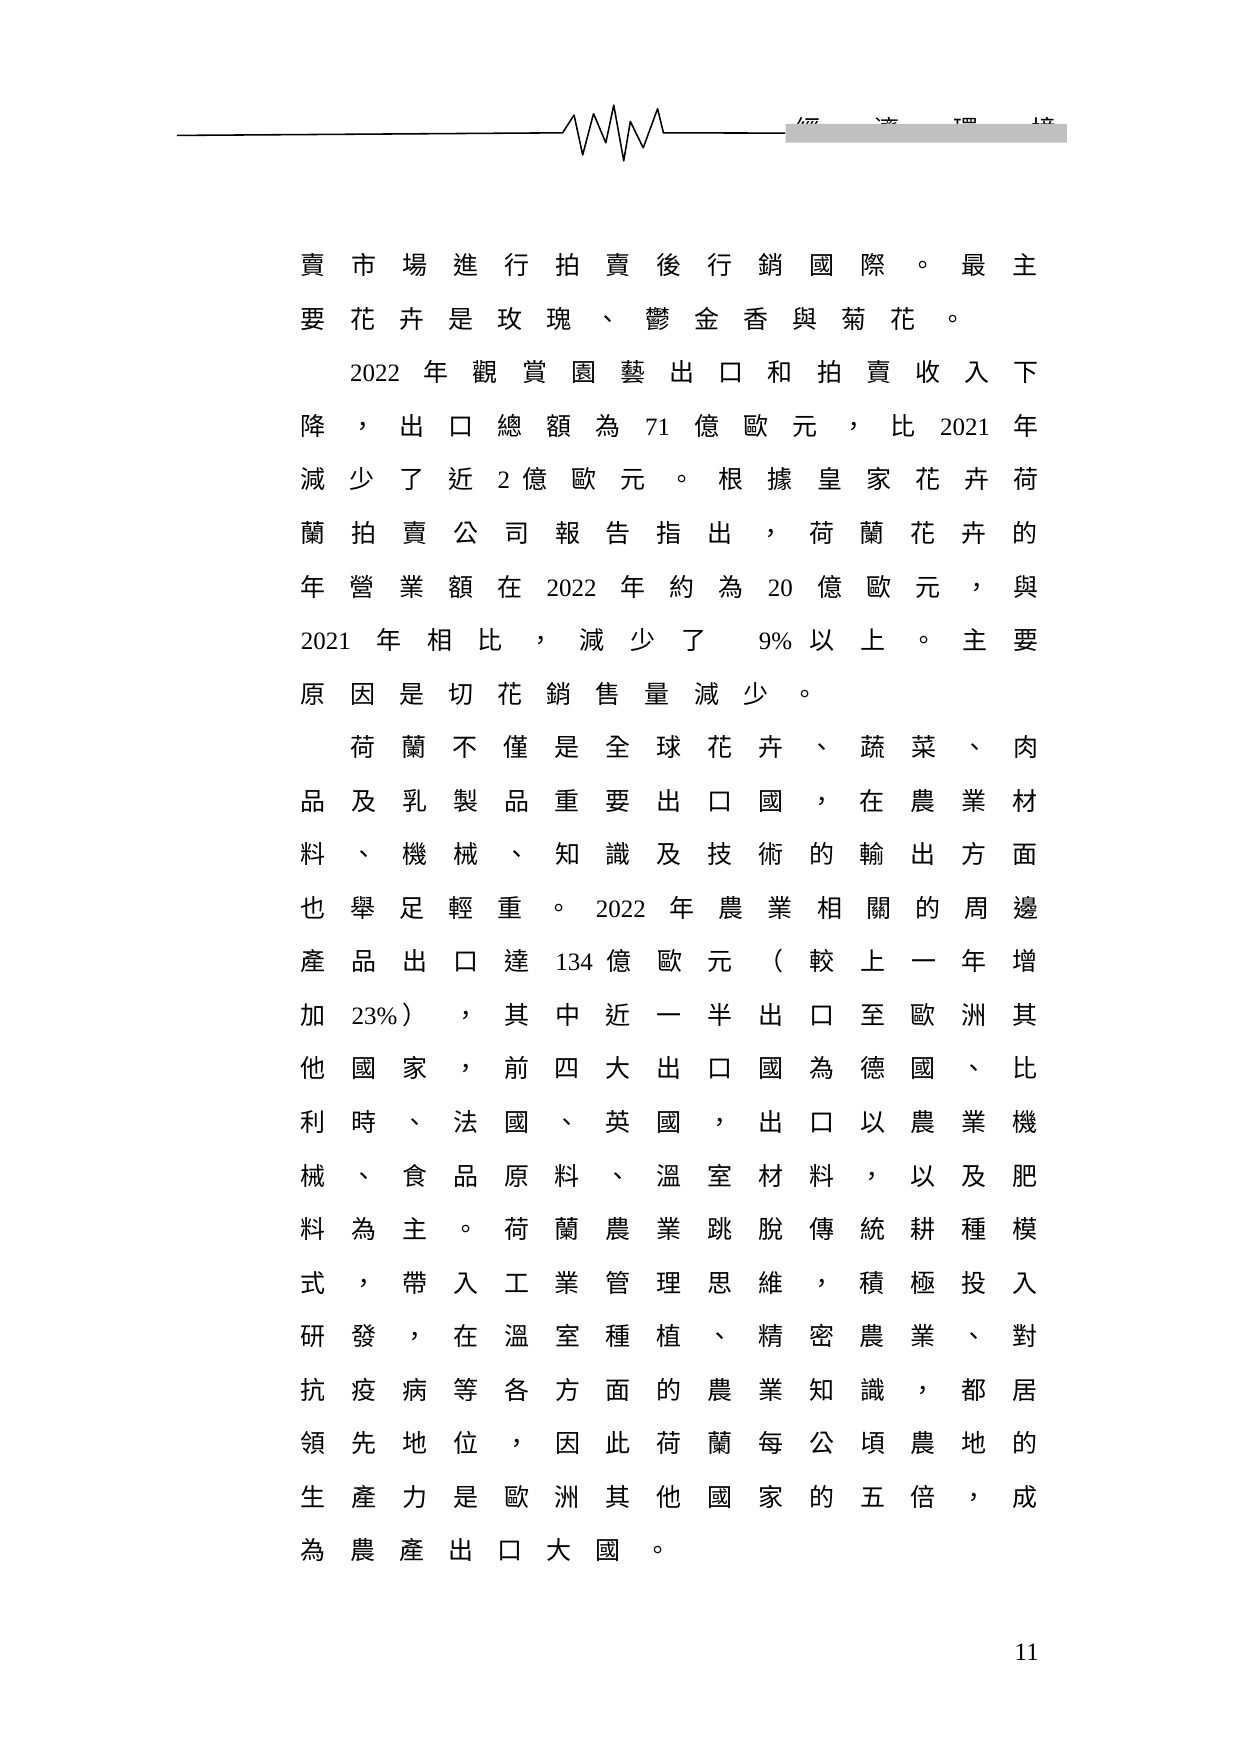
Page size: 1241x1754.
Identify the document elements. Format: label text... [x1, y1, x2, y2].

text 荷蘭不僅是全球花卉、蔬菜、肉品及乳製品重要出口國，在農業材料、機械、知識及技術的輸出方面也舉足輕重。2022年農業相關的周邊產品出口達134億歐元（較上一年增加23%），其中近一半出口至歐洲其他國家，前四大出口國為德國、比利時、法國、英國，出口以農業機械、食品原料、溫室材料，以及肥料為主。荷蘭農業跳脫傳統耕種模式，帶入工業管理思維，積極投入研發，在溫室種植、精密農業、對抗疫病等各方面的農業知識，都居領先地位，因此荷蘭每公頃農地的生產力是歐洲其他國家的五倍，成為農產出口大國。 [276, 719, 1063, 1576]
text 2022年觀賞園藝出口和拍賣收入下降，出口總額為71億歐元，比2021年減少了近2億歐元。根據皇家花卉荷蘭拍賣公司報告指出，荷蘭花卉的年營業額在2022年約為20億歐元，與2021年相比，減少了 9%以上。主要原因是切花銷售量減少。 [276, 344, 1063, 719]
text 荷蘭也是全球最大的切花、植株和樹木出口國之一，花卉及植栽出口占全球總額52%，也是荷蘭所有農業出口中收入最高的農產品。「皇家花卉荷蘭（Royal Flora Holland）」拍賣公司是全球最大的植物花卉交易機構，來自肯亞、衣索比亞、以色列、哥倫比亞、厄瓜多爾等，世界各地的花卉運送至「皇家花卉荷蘭」的拍賣市場進行拍賣後行銷國際。最主要花卉是玫瑰、鬱金香與菊花。 [276, 237, 1063, 344]
